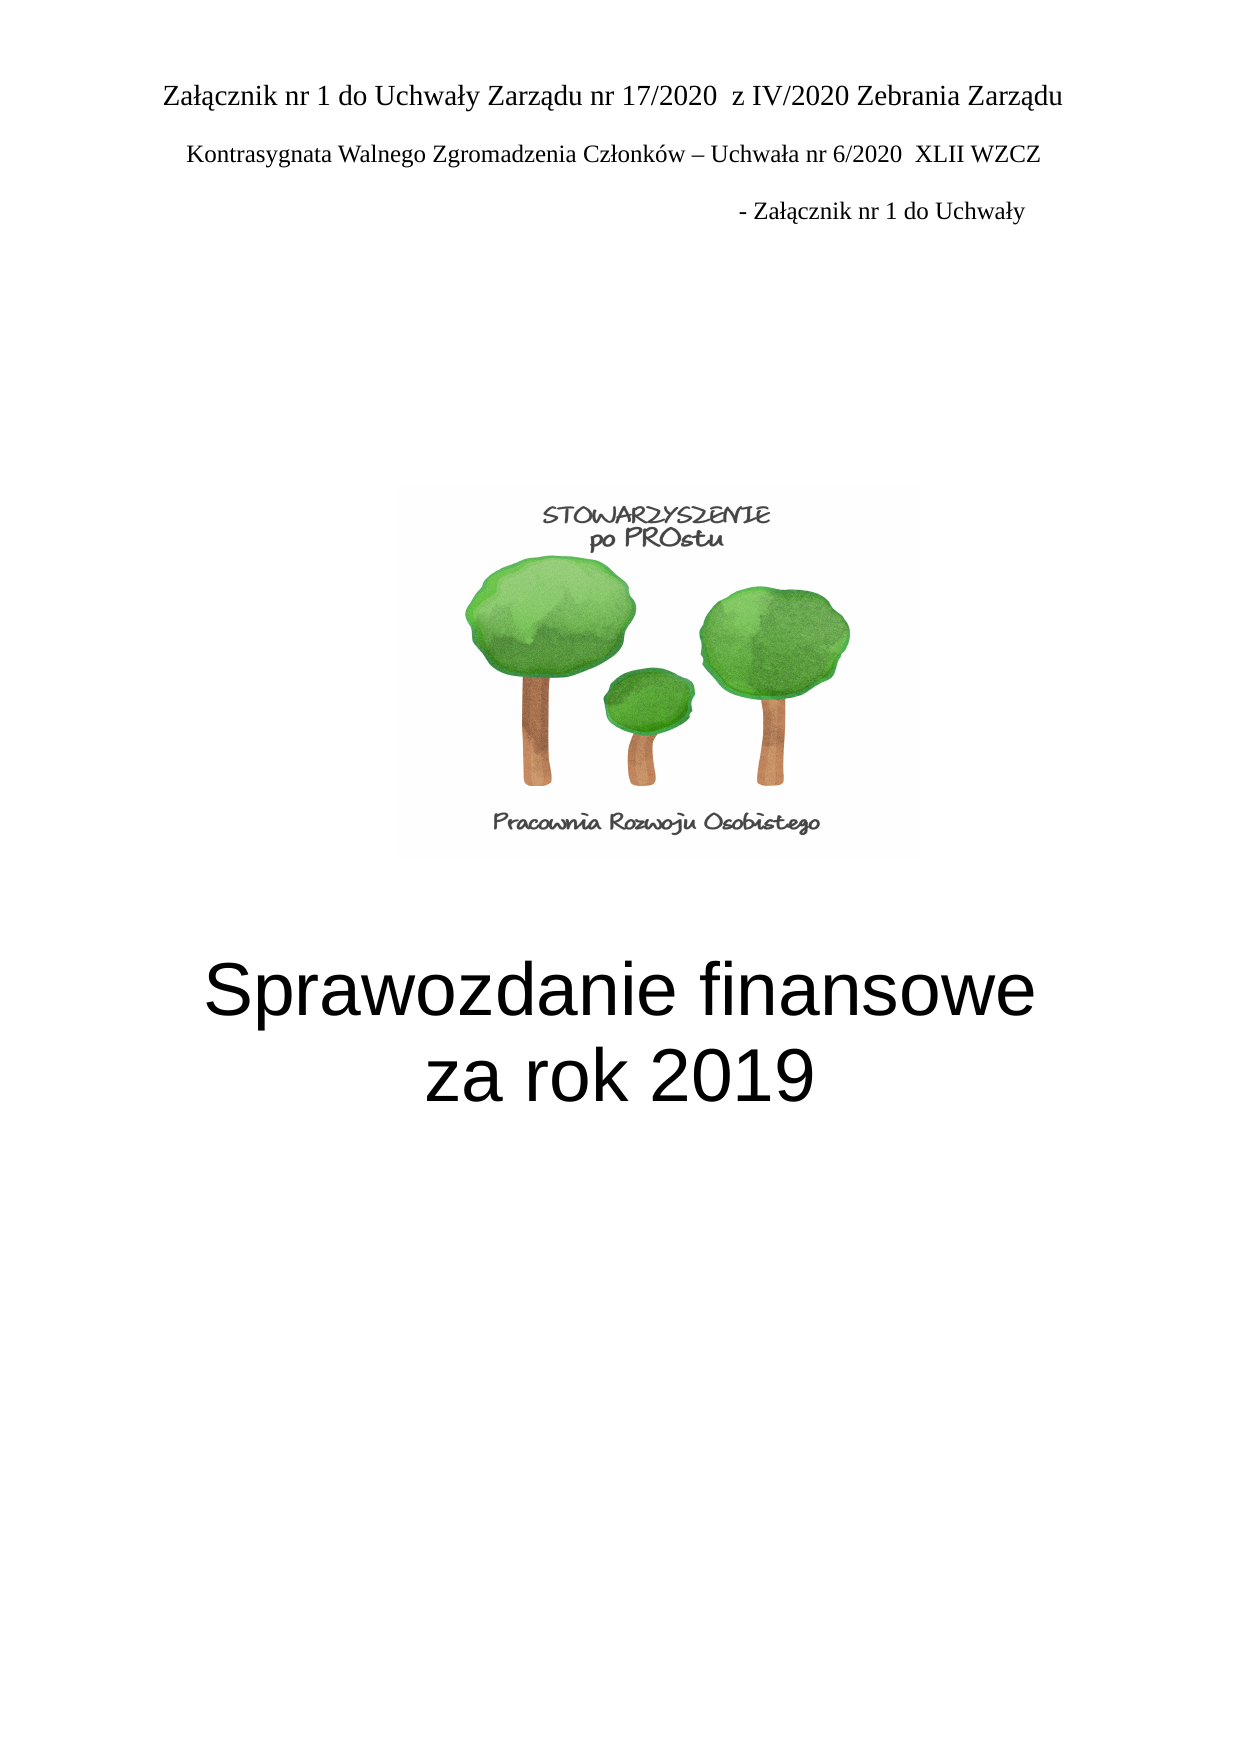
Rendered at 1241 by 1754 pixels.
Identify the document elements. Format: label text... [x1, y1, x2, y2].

text Kontrasygnata Walnego Zgromadzenia Członków – Uchwała nr 6/2020 XLII WZCZ [118, 139, 1122, 168]
text Sprawozdanie finansowe [118, 944, 1122, 1031]
text - Załącznik nr 1 do Uchwały [118, 196, 1122, 225]
picture [397, 483, 919, 859]
text Załącznik nr 1 do Uchwały Zarządu nr 17/2020 z IV/2020 Zebrania Zarządu [118, 78, 1122, 111]
text za rok 2019 [118, 1031, 1122, 1117]
